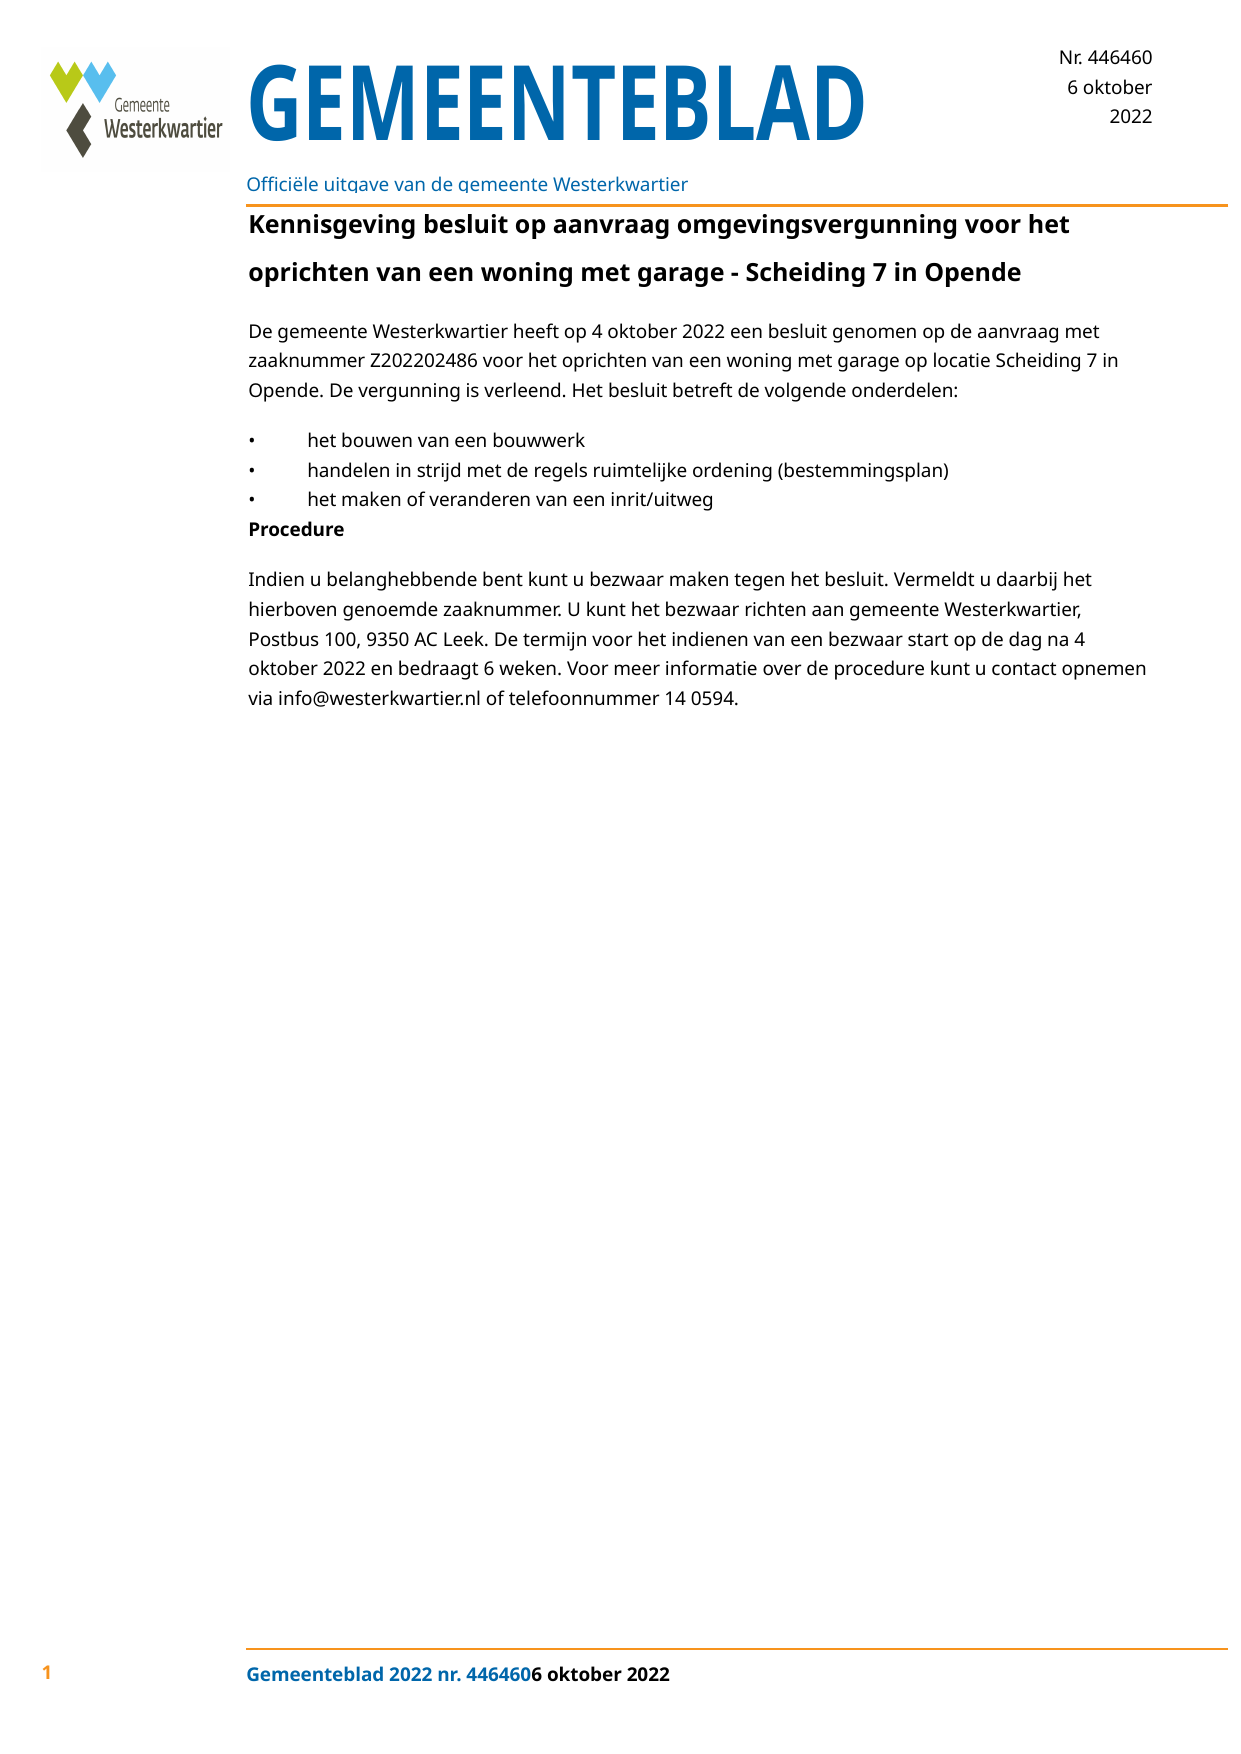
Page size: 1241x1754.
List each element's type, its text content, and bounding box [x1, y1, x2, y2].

text Indien u belanghebbende bent kunt u bezwaar maken tegen het besluit. Vermeldt u daarbij het hierboven genoemde zaaknummer. U kunt het bezwaar richten aan gemeente Westerkwartier, Postbus 100, 9350 AC Leek. De termijn voor het indienen van een bezwaar start op de dag na 4 oktober 2022 en bedraagt 6 weken. Voor meer informatie over de procedure kunt u contact opnemen via info@westerkwartier.nl of telefoonnummer 14 0594. [248, 567, 1152, 711]
text Procedure [248, 516, 1152, 542]
list het maken of veranderen van een inrit/uitweg [248, 487, 1152, 512]
picture [41, 47, 231, 172]
text Kennisgeving besluit op aanvraag omgevingsvergunning voor het oprichten van een woning met garage - Scheiding 7 in Opende [248, 207, 1152, 288]
text De gemeente Westerkwartier heeft op 4 oktober 2022 een besluit genomen op de aanvraag met zaaknummer Z202202486 voor het oprichten van een woning met garage op locatie Scheiding 7 in Opende. De vergunning is verleend. Het besluit betreft de volgende onderdelen: [248, 318, 1152, 403]
list het bouwen van een bouwwerk [248, 427, 1152, 453]
list handelen in strijd met de regels ruimtelijke ordening (bestemmingsplan) [248, 457, 1152, 483]
